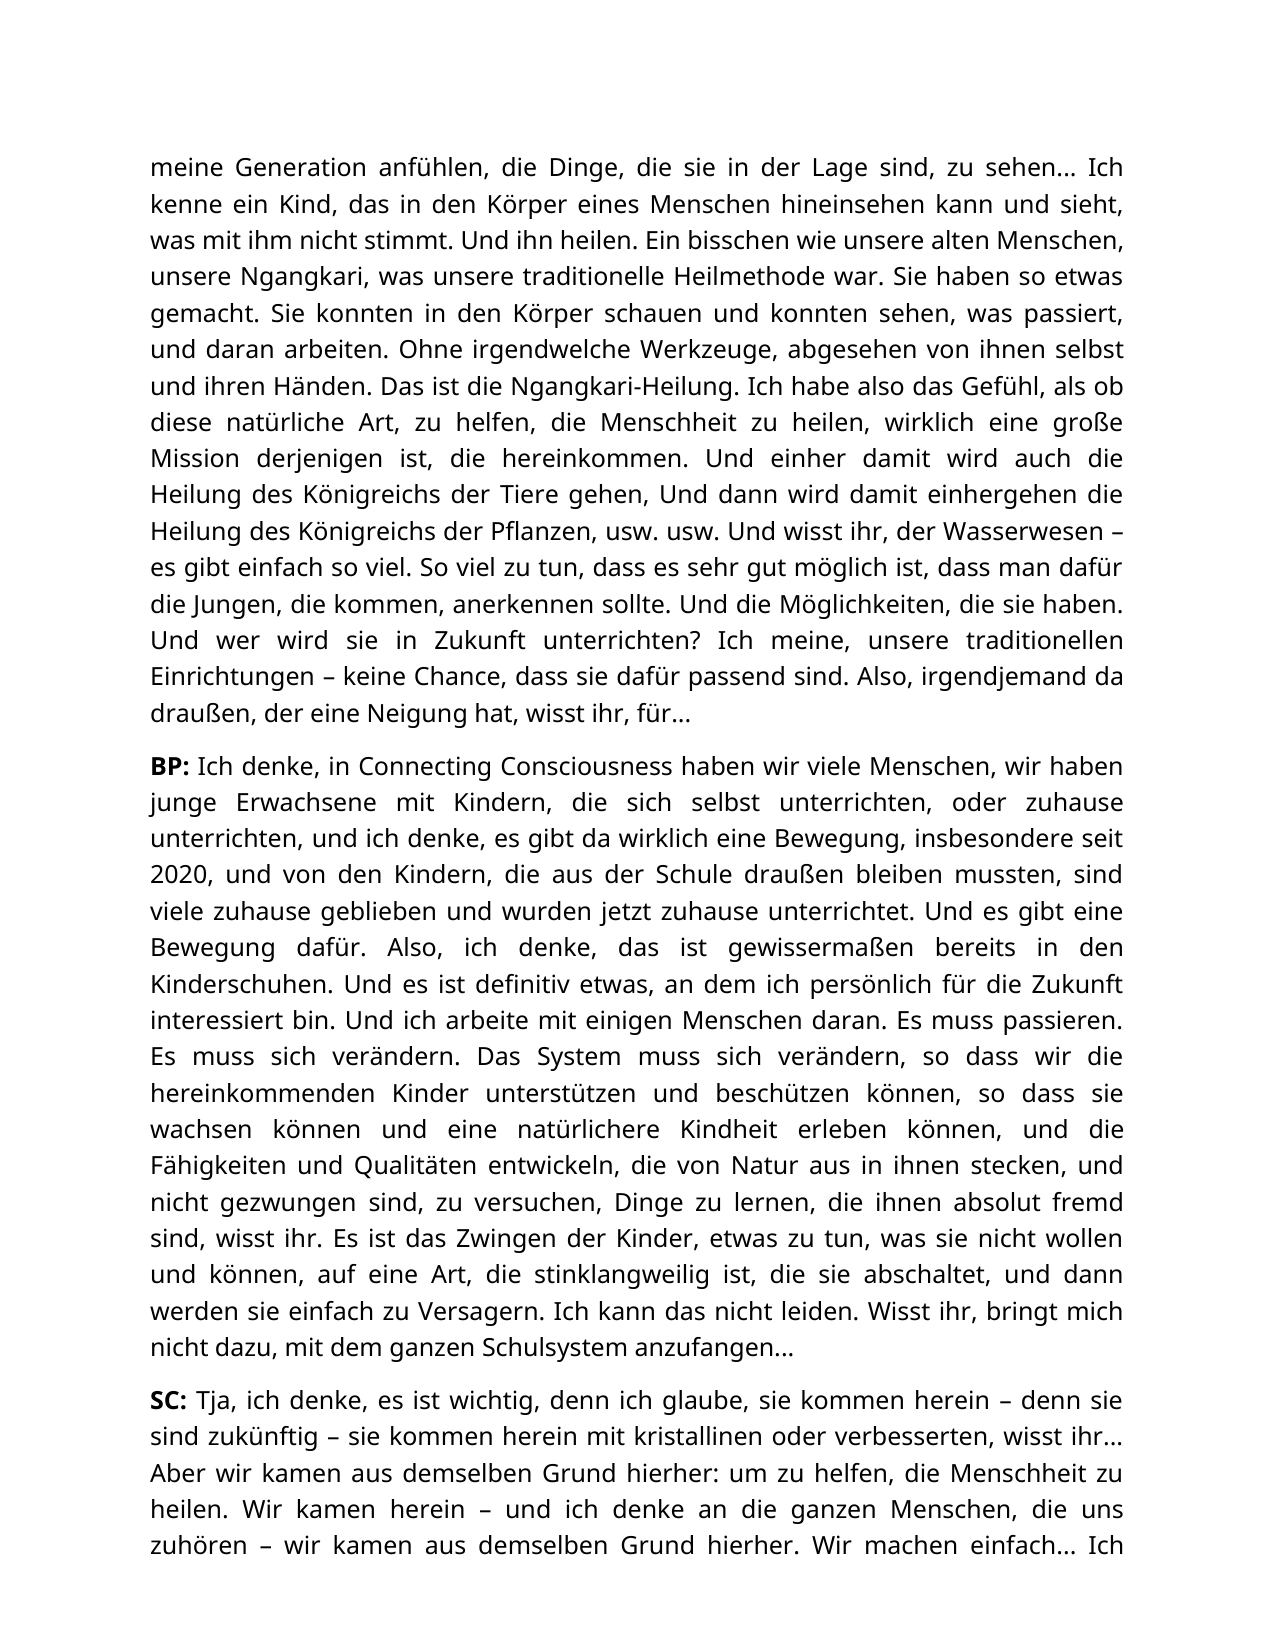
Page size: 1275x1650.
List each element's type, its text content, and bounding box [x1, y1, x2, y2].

text SC: Tja, ich denke, es ist wichtig, denn ich glaube, sie kommen herein – denn sie sind zukünftig – sie kommen herein mit kristallinen oder verbesserten, wisst ihr... Aber wir kamen aus demselben Grund hierher: um zu helfen, die Menschheit zu heilen. Wir kamen herein – und ich denke an die ganzen Menschen, die uns zuhören – wir kamen aus demselben Grund hierher. Wir machen einfach... Ich [150, 1383, 1125, 1562]
text BP: Ich denke, in Connecting Consciousness haben wir viele Menschen, wir haben junge Erwachsene mit Kindern, die sich selbst unterrichten, oder zuhause unterrichten, und ich denke, es gibt da wirklich eine Bewegung, insbesondere seit 2020, und von den Kindern, die aus der Schule draußen bleiben mussten, sind viele zuhause geblieben und wurden jetzt zuhause unterrichtet. Und es gibt eine Bewegung dafür. Also, ich denke, das ist gewissermaßen bereits in den Kinderschuhen. Und es ist definitiv etwas, an dem ich persönlich für die Zukunft interessiert bin. Und ich arbeite mit einigen Menschen daran. Es muss passieren. Es muss sich verändern. Das System muss sich verändern, so dass wir die hereinkommenden Kinder unterstützen und beschützen können, so dass sie wachsen können und eine natürlichere Kindheit erleben können, und die Fähigkeiten und Qualitäten entwickeln, die von Natur aus in ihnen stecken, und nicht gezwungen sind, zu versuchen, Dinge zu lernen, die ihnen absolut fremd sind, wisst ihr. Es ist das Zwingen der Kinder, etwas zu tun, was sie nicht wollen und können, auf eine Art, die stinklangweilig ist, die sie abschaltet, und dann werden sie einfach zu Versagern. Ich kann das nicht leiden. Wisst ihr, bringt mich nicht dazu, mit dem ganzen Schulsystem anzufangen... [150, 748, 1125, 1364]
text meine Generation anfühlen, die Dinge, die sie in der Lage sind, zu sehen... Ich kenne ein Kind, das in den Körper eines Menschen hineinsehen kann und sieht, was mit ihm nicht stimmt. Und ihn heilen. Ein bisschen wie unsere alten Menschen, unsere Ngangkari, was unsere traditionelle Heilmethode war. Sie haben so etwas gemacht. Sie konnten in den Körper schauen und konnten sehen, was passiert, und daran arbeiten. Ohne irgendwelche Werkzeuge, abgesehen von ihnen selbst und ihren Händen. Das ist die Ngangkari-Heilung. Ich habe also das Gefühl, als ob diese natürliche Art, zu helfen, die Menschheit zu heilen, wirklich eine große Mission derjenigen ist, die hereinkommen. Und einher damit wird auch die Heilung des Königreichs der Tiere gehen, Und dann wird damit einhergehen die Heilung des Königreichs der Pflanzen, usw. usw. Und wisst ihr, der Wasserwesen – es gibt einfach so viel. So viel zu tun, dass es sehr gut möglich ist, dass man dafür die Jungen, die kommen, anerkennen sollte. Und die Möglichkeiten, die sie haben. Und wer wird sie in Zukunft unterrichten? Ich meine, unsere traditionellen Einrichtungen – keine Chance, dass sie dafür passend sind. Also, irgendjemand da draußen, der eine Neigung hat, wisst ihr, für... [150, 150, 1125, 729]
